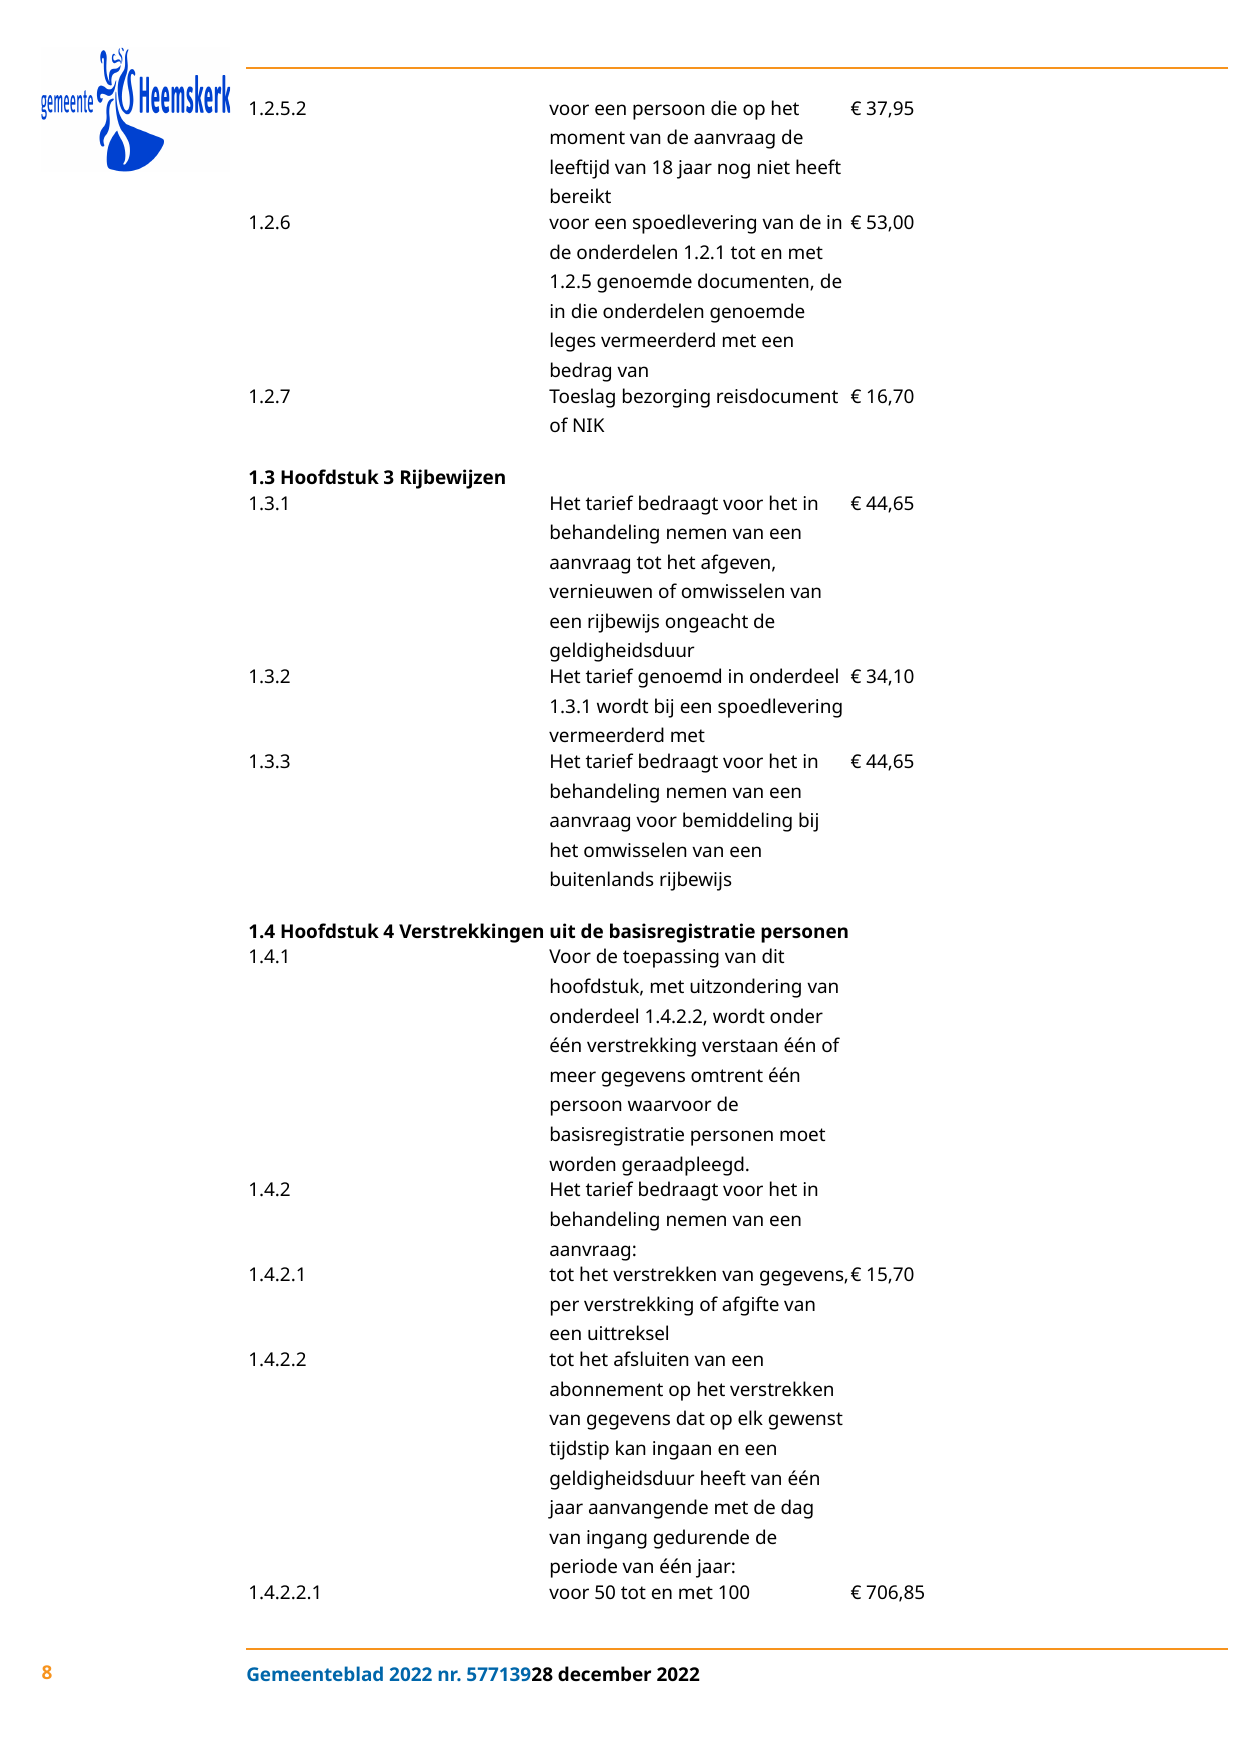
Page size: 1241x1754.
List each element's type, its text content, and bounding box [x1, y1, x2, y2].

picture [41, 47, 231, 172]
table_cell [850, 1177, 1152, 1261]
table_cell 1.4.2.2 [248, 1346, 549, 1579]
table_cell 1.4.2 [248, 1177, 549, 1261]
table_cell [850, 892, 1152, 918]
table_cell [850, 1346, 1152, 1579]
table_cell € 16,70 [850, 383, 1152, 438]
table_cell [549, 892, 850, 918]
table_cell Voor de toepassing van dit hoofdstuk, met uitzondering van onderdeel 1.4.2.2, wordt onder één verstrekking verstaan één of meer gegevens omtrent één persoon waarvoor de basisregistratie personen moet worden geraadpleegd. [549, 944, 850, 1177]
table_cell € 37,95 [850, 95, 1152, 209]
table_cell € 706,85 [850, 1579, 1152, 1605]
table_cell 1.4.2.2.1 [248, 1579, 549, 1605]
table_cell 1.2.5.2 [248, 95, 549, 209]
table_cell 1.3.1 [248, 490, 549, 663]
table_cell [850, 438, 1152, 464]
table_cell tot het verstrekken van gegevens, per verstrekking of afgifte van een uittreksel [549, 1261, 850, 1346]
table_cell voor 50 tot en met 100 [549, 1579, 850, 1605]
table_cell 1.4 Hoofdstuk 4 Verstrekkingen uit de basisregistratie personen [248, 918, 1152, 944]
table_cell Het tarief bedraagt voor het in behandeling nemen van een aanvraag voor bemiddeling bij het omwisselen van een buitenlands rijbewijs [549, 748, 850, 892]
table_cell € 53,00 [850, 209, 1152, 383]
table_cell [850, 944, 1152, 1177]
table_cell Toeslag bezorging reisdocument of NIK [549, 383, 850, 438]
table_cell € 44,65 [850, 490, 1152, 663]
table_cell 1.4.2.1 [248, 1261, 549, 1346]
table_cell voor een spoedlevering van de in de onderdelen 1.2.1 tot en met 1.2.5 genoemde documenten, de in die onderdelen genoemde leges vermeerderd met een bedrag van [549, 209, 850, 383]
table_cell voor een persoon die op het moment van de aanvraag de leeftijd van 18 jaar nog niet heeft bereikt [549, 95, 850, 209]
table_cell 1.3.2 [248, 663, 549, 748]
table_cell Het tarief bedraagt voor het in behandeling nemen van een aanvraag: [549, 1177, 850, 1261]
table_cell 1.3.3 [248, 748, 549, 892]
table_cell [248, 892, 549, 918]
table_cell Het tarief genoemd in onderdeel 1.3.1 wordt bij een spoedlevering vermeerderd met [549, 663, 850, 748]
table_cell [549, 438, 850, 464]
table_cell 1.2.7 [248, 383, 549, 438]
table_cell € 44,65 [850, 748, 1152, 892]
table_cell € 34,10 [850, 663, 1152, 748]
table_cell tot het afsluiten van een abonnement op het verstrekken van gegevens dat op elk gewenst tijdstip kan ingaan en een geldigheidsduur heeft van één jaar aanvangende met de dag van ingang gedurende de periode van één jaar: [549, 1346, 850, 1579]
table_cell [248, 438, 549, 464]
table_cell 1.2.6 [248, 209, 549, 383]
table_cell 1.4.1 [248, 944, 549, 1177]
table_cell € 15,70 [850, 1261, 1152, 1346]
table_cell Het tarief bedraagt voor het in behandeling nemen van een aanvraag tot het afgeven, vernieuwen of omwisselen van een rijbewijs ongeacht de geldigheidsduur [549, 490, 850, 663]
table_cell 1.3 Hoofdstuk 3 Rijbewijzen [248, 464, 1152, 490]
